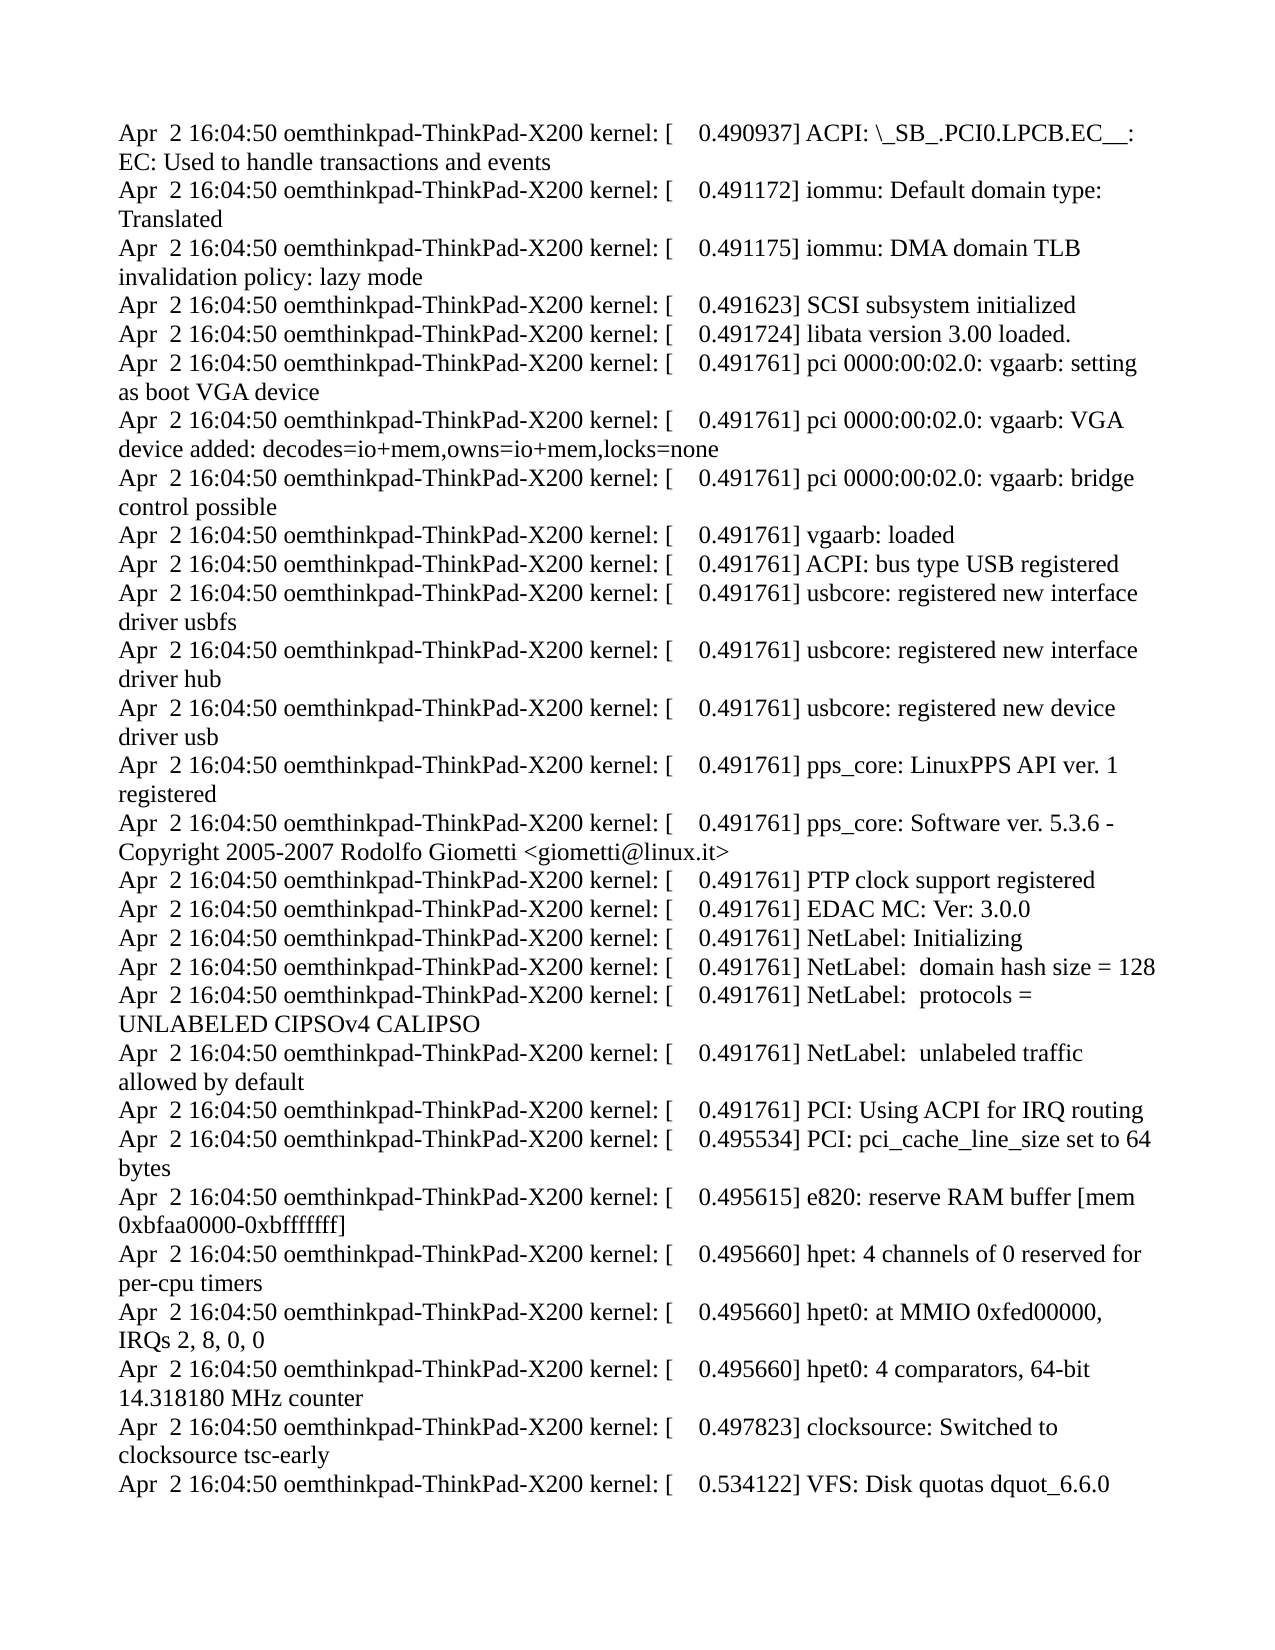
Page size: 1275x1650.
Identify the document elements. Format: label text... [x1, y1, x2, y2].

text Apr 2 16:04:50 oemthinkpad-ThinkPad-X200 kernel: [ 0.491623] SCSI subsystem initialized [118, 291, 1157, 319]
text Apr 2 16:04:50 oemthinkpad-ThinkPad-X200 kernel: [ 0.491761] pps_core: LinuxPPS API ver. 1 registered [118, 751, 1157, 808]
text Apr 2 16:04:50 oemthinkpad-ThinkPad-X200 kernel: [ 0.534122] VFS: Disk quotas dquot_6.6.0 [118, 1469, 1157, 1498]
text Apr 2 16:04:50 oemthinkpad-ThinkPad-X200 kernel: [ 0.495534] PCI: pci_cache_line_size set to 64 bytes [118, 1124, 1157, 1182]
text Apr 2 16:04:50 oemthinkpad-ThinkPad-X200 kernel: [ 0.491724] libata version 3.00 loaded. [118, 319, 1157, 348]
text Apr 2 16:04:50 oemthinkpad-ThinkPad-X200 kernel: [ 0.495660] hpet0: at MMIO 0xfed00000, IRQs 2, 8, 0, 0 [118, 1297, 1157, 1354]
text Apr 2 16:04:50 oemthinkpad-ThinkPad-X200 kernel: [ 0.491761] NetLabel: domain hash size = 128 [118, 952, 1157, 981]
text Apr 2 16:04:50 oemthinkpad-ThinkPad-X200 kernel: [ 0.491761] PCI: Using ACPI for IRQ routing [118, 1096, 1157, 1124]
text Apr 2 16:04:50 oemthinkpad-ThinkPad-X200 kernel: [ 0.491175] iommu: DMA domain TLB invalidation policy: lazy mode [118, 233, 1157, 291]
text Apr 2 16:04:50 oemthinkpad-ThinkPad-X200 kernel: [ 0.491761] NetLabel: protocols = UNLABELED CIPSOv4 CALIPSO [118, 981, 1157, 1038]
text Apr 2 16:04:50 oemthinkpad-ThinkPad-X200 kernel: [ 0.491761] usbcore: registered new device driver usb [118, 693, 1157, 751]
text Apr 2 16:04:50 oemthinkpad-ThinkPad-X200 kernel: [ 0.491172] iommu: Default domain type: Translated [118, 176, 1157, 233]
text Apr 2 16:04:50 oemthinkpad-ThinkPad-X200 kernel: [ 0.491761] pci 0000:00:02.0: vgaarb: bridge control possible [118, 463, 1157, 521]
text Apr 2 16:04:50 oemthinkpad-ThinkPad-X200 kernel: [ 0.495660] hpet0: 4 comparators, 64-bit 14.318180 MHz counter [118, 1354, 1157, 1412]
text Apr 2 16:04:50 oemthinkpad-ThinkPad-X200 kernel: [ 0.491761] usbcore: registered new interface driver hub [118, 636, 1157, 693]
text Apr 2 16:04:50 oemthinkpad-ThinkPad-X200 kernel: [ 0.491761] pps_core: Software ver. 5.3.6 - Copyright 2005-2007 Rodolfo Giometti <giometti@linux.it> [118, 808, 1157, 866]
text Apr 2 16:04:50 oemthinkpad-ThinkPad-X200 kernel: [ 0.491761] pci 0000:00:02.0: vgaarb: VGA device added: decodes=io+mem,owns=io+mem,locks=none [118, 406, 1157, 463]
text Apr 2 16:04:50 oemthinkpad-ThinkPad-X200 kernel: [ 0.491761] PTP clock support registered [118, 866, 1157, 894]
text Apr 2 16:04:50 oemthinkpad-ThinkPad-X200 kernel: [ 0.491761] pci 0000:00:02.0: vgaarb: setting as boot VGA device [118, 348, 1157, 406]
text Apr 2 16:04:50 oemthinkpad-ThinkPad-X200 kernel: [ 0.491761] NetLabel: Initializing [118, 923, 1157, 952]
text Apr 2 16:04:50 oemthinkpad-ThinkPad-X200 kernel: [ 0.495615] e820: reserve RAM buffer [mem 0xbfaa0000-0xbfffffff] [118, 1182, 1157, 1239]
text Apr 2 16:04:50 oemthinkpad-ThinkPad-X200 kernel: [ 0.491761] ACPI: bus type USB registered [118, 549, 1157, 578]
text Apr 2 16:04:50 oemthinkpad-ThinkPad-X200 kernel: [ 0.491761] vgaarb: loaded [118, 521, 1157, 549]
text Apr 2 16:04:50 oemthinkpad-ThinkPad-X200 kernel: [ 0.490937] ACPI: \_SB_.PCI0.LPCB.EC__: EC: Used to handle transactions and events [118, 118, 1157, 176]
text Apr 2 16:04:50 oemthinkpad-ThinkPad-X200 kernel: [ 0.491761] usbcore: registered new interface driver usbfs [118, 578, 1157, 636]
text Apr 2 16:04:50 oemthinkpad-ThinkPad-X200 kernel: [ 0.491761] NetLabel: unlabeled traffic allowed by default [118, 1038, 1157, 1096]
text Apr 2 16:04:50 oemthinkpad-ThinkPad-X200 kernel: [ 0.491761] EDAC MC: Ver: 3.0.0 [118, 894, 1157, 923]
text Apr 2 16:04:50 oemthinkpad-ThinkPad-X200 kernel: [ 0.495660] hpet: 4 channels of 0 reserved for per-cpu timers [118, 1239, 1157, 1297]
text Apr 2 16:04:50 oemthinkpad-ThinkPad-X200 kernel: [ 0.497823] clocksource: Switched to clocksource tsc-early [118, 1412, 1157, 1469]
